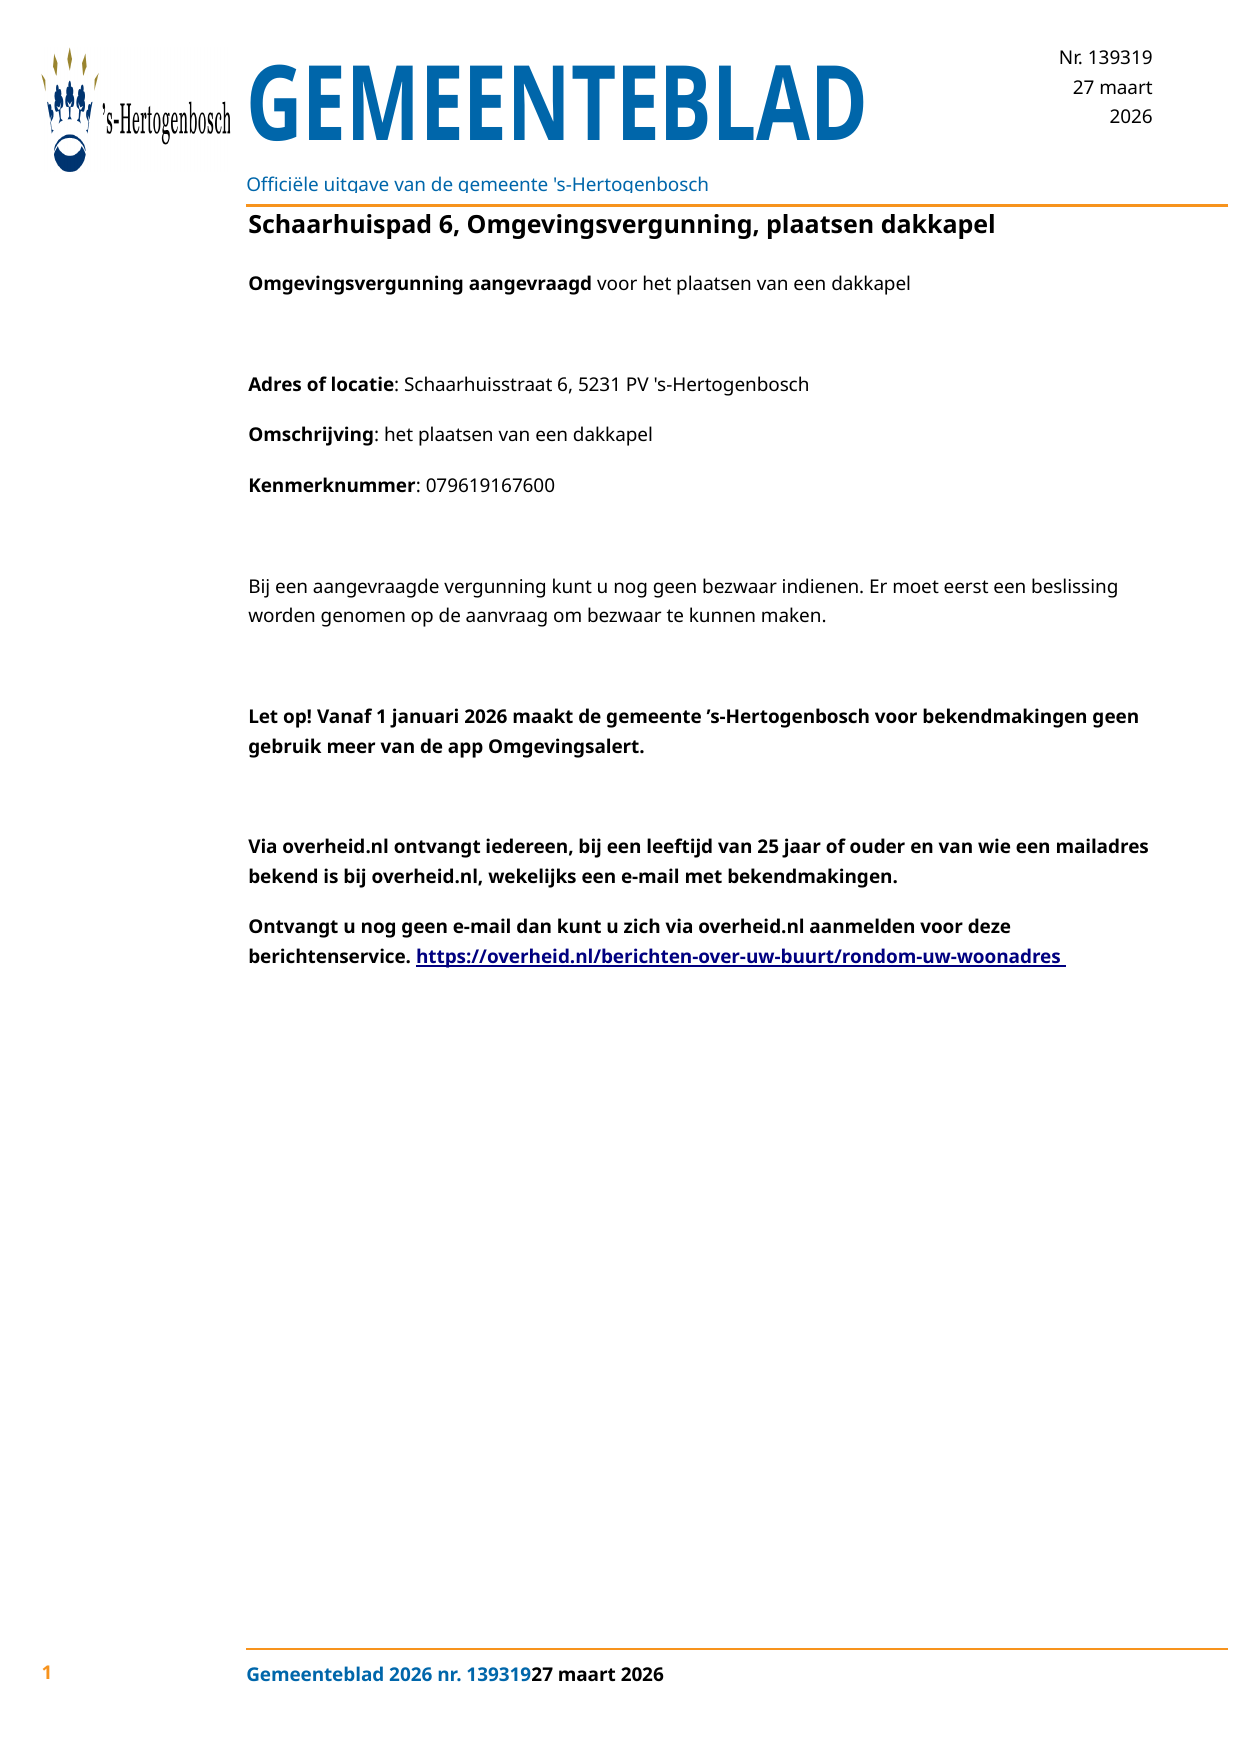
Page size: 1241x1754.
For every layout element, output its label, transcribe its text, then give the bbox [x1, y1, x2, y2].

text Adres of locatie: Schaarhuisstraat 6, 5231 PV 's-Hertogenbosch [248, 371, 1152, 397]
picture [41, 47, 231, 172]
text Via overheid.nl ontvangt iedereen, bij een leeftijd van 25 jaar of ouder en van wie een mailadres bekend is bij overheid.nl, wekelijks een e-mail met bekendmakingen. [248, 834, 1152, 889]
text Ontvangt u nog geen e-mail dan kunt u zich via overheid.nl aanmelden voor deze berichtenservice. https://overheid.nl/berichten-over-uw-buurt/rondom-uw-woonadres [248, 914, 1152, 969]
text Schaarhuispad 6, Omgevingsvergunning, plaatsen dakkapel [248, 207, 1152, 241]
text Kenmerknummer: 079619167600 [248, 472, 1152, 498]
text Bij een aangevraagde vergunning kunt u nog geen bezwaar indienen. Er moet eerst een beslissing worden genomen op de aanvraag om bezwaar te kunnen maken. [248, 573, 1152, 628]
text Let op! Vanaf 1 januari 2026 maakt de gemeente ’s-Hertogenbosch voor bekendmakingen geen gebruik meer van de app Omgevingsalert. [248, 703, 1152, 758]
text Omschrijving: het plaatsen van een dakkapel [248, 422, 1152, 447]
text Omgevingsvergunning aangevraagd voor het plaatsen van een dakkapel [248, 270, 1152, 296]
